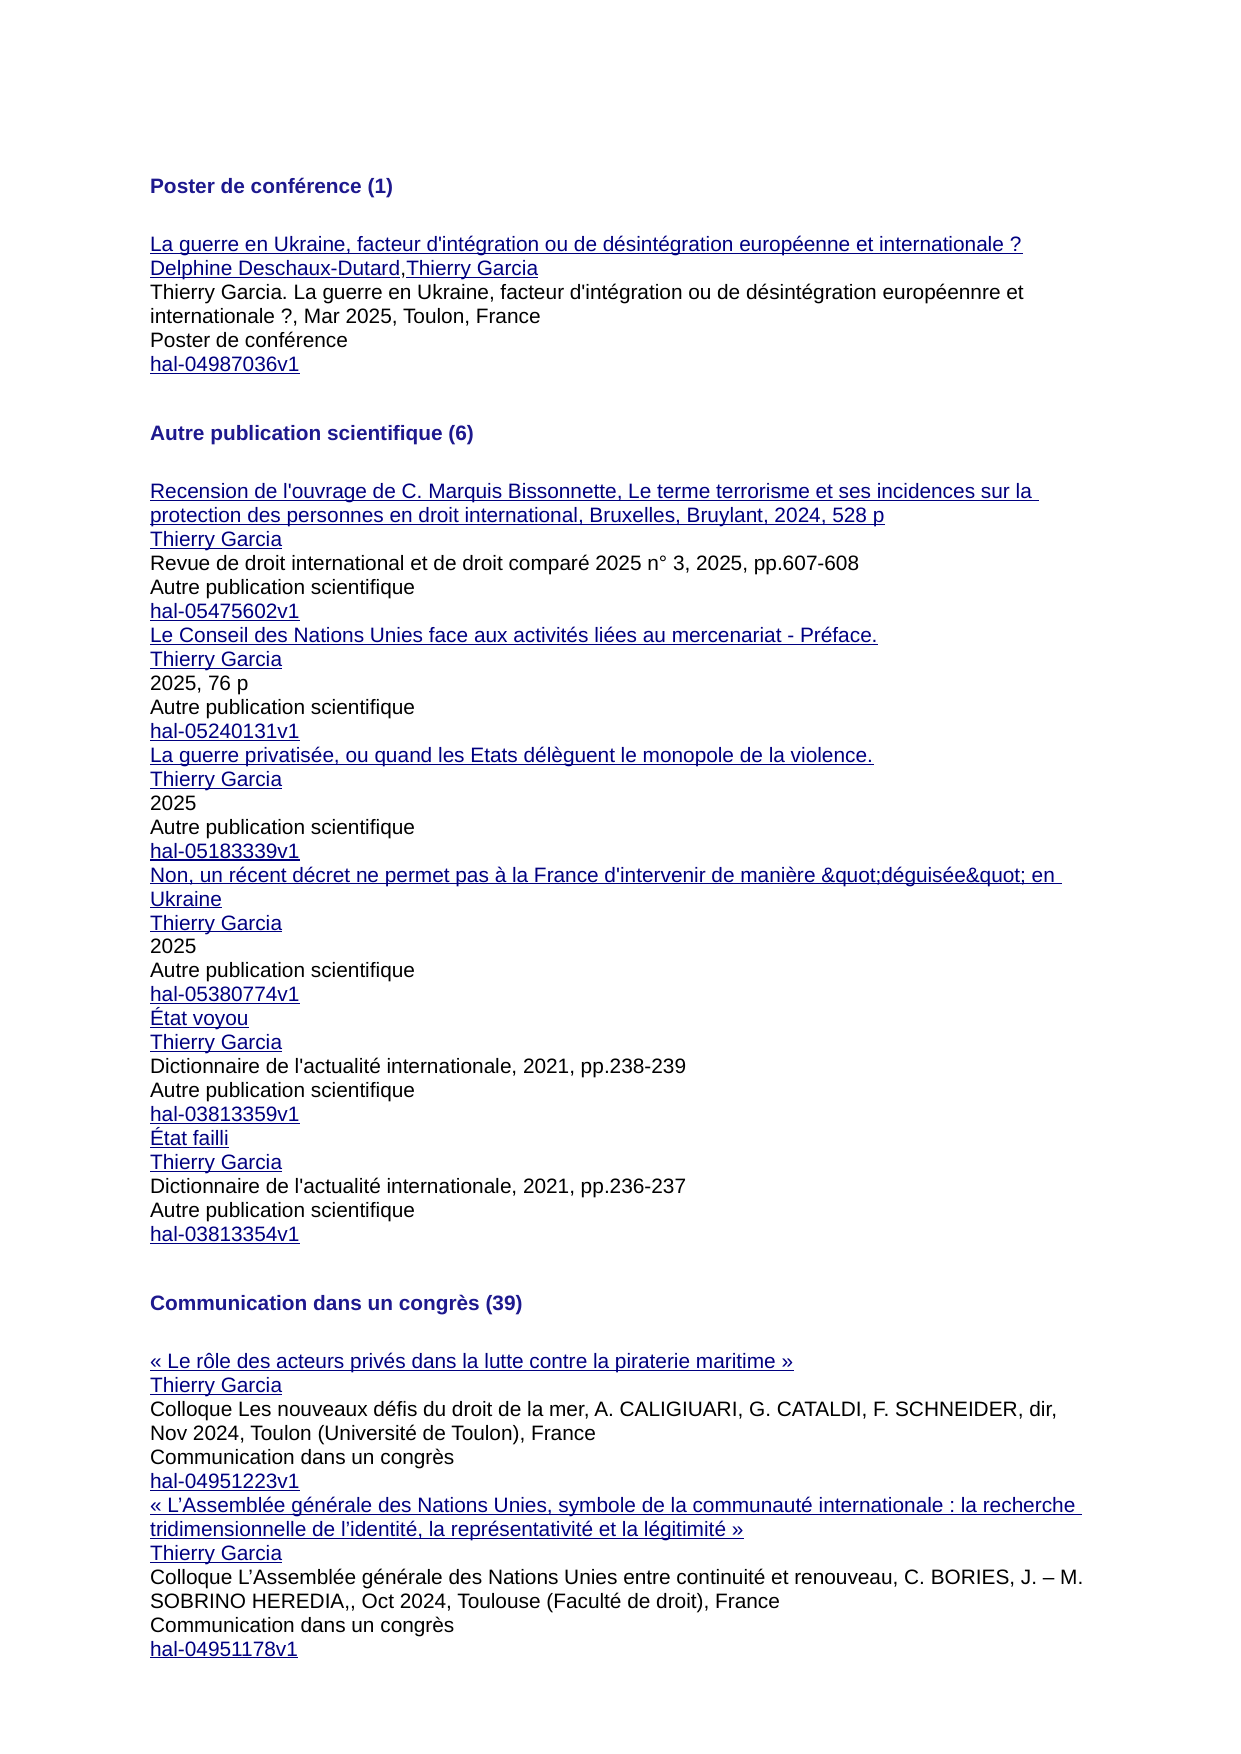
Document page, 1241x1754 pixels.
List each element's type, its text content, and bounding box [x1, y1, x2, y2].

table_cell La guerre privatisée, ou quand les Etats délèguent le monopole de la violence. Thierry Garcia 2025 Autre publication scientifique hal-05183339v1 [150, 743, 1090, 862]
table_cell Non, un récent décret ne permet pas à la France d'intervenir de manière &quot;déguisée&quot; en Ukraine Thierry Garcia 2025 Autre publication scientifique hal-05380774v1 [150, 863, 1090, 1006]
subtitle Autre publication scientifique (6) [150, 421, 1090, 445]
table_cell « L’Assemblée générale des Nations Unies, symbole de la communauté internationale : la recherche tridimensionnelle de l’identité, la représentativité et la légitimité » Thierry Garcia Colloque L’Assemblée générale des Nations Unies entre continuité et renouveau, C. BORIES, J. – M. SOBRINO HEREDIA,, Oct 2024, Toulouse (Faculté de droit), France Communication dans un congrès hal-04951178v1 [150, 1493, 1090, 1660]
subtitle Communication dans un congrès (39) [150, 1291, 1090, 1314]
table_header Recension de l'ouvrage de C. Marquis Bissonnette, Le terme terrorisme et ses incidences sur la protection des personnes en droit international, Bruxelles, Bruylant, 2024, 528 p Thierry Garcia Revue de droit international et de droit comparé 2025 n° 3, 2025, pp.607-608 Autre publication scientifique hal-05475602v1 [150, 479, 1090, 623]
table_header « Le rôle des acteurs privés dans la lutte contre la piraterie maritime » Thierry Garcia Colloque Les nouveaux défis du droit de la mer, A. CALIGIUARI, G. CATALDI, F. SCHNEIDER, dir, Nov 2024, Toulon (Université de Toulon), France Communication dans un congrès hal-04951223v1 [150, 1349, 1090, 1493]
table_header La guerre en Ukraine, facteur d'intégration ou de désintégration européenne et internationale ? Delphine Deschaux-Dutard,Thierry Garcia Thierry Garcia. La guerre en Ukraine, facteur d'intégration ou de désintégration européennre et internationale ?, Mar 2025, Toulon, France Poster de conférence hal-04987036v1 [150, 232, 1090, 376]
table_cell État failli Thierry Garcia Dictionnaire de l'actualité internationale, 2021, pp.236-237 Autre publication scientifique hal-03813354v1 [150, 1126, 1090, 1246]
table_cell Le Conseil des Nations Unies face aux activités liées au mercenariat - Préface. Thierry Garcia 2025, 76 p Autre publication scientifique hal-05240131v1 [150, 623, 1090, 743]
subtitle Poster de conférence (1) [150, 174, 1090, 198]
table_cell État voyou Thierry Garcia Dictionnaire de l'actualité internationale, 2021, pp.238-239 Autre publication scientifique hal-03813359v1 [150, 1006, 1090, 1126]
